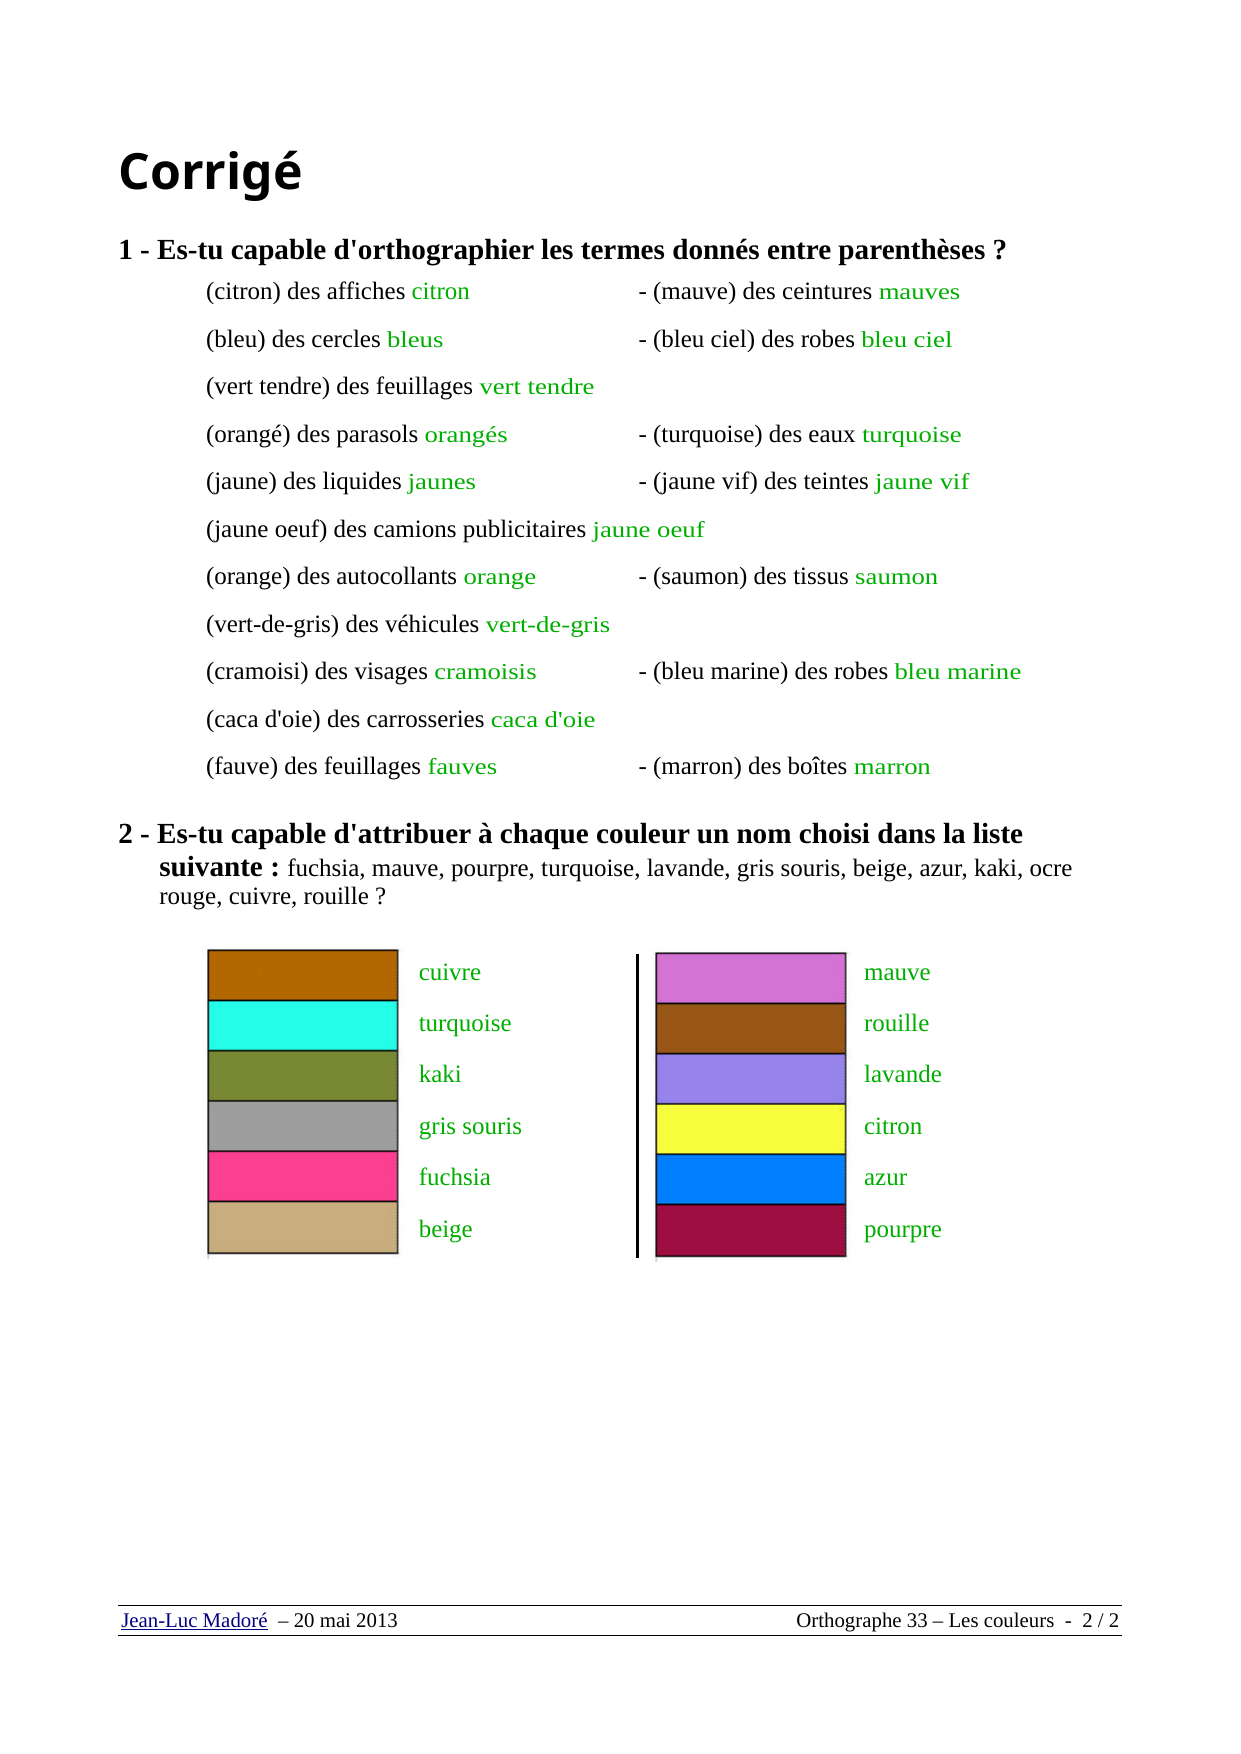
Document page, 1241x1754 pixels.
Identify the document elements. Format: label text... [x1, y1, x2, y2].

text kaki [405, 1061, 636, 1088]
text citron [853, 1112, 1110, 1140]
text [639, 1215, 651, 1242]
text (vert tendre) des feuillages vert tendre [206, 372, 1122, 400]
text (fauve) des feuillages fauves - (marron) des boîtes marron [206, 752, 1122, 780]
text cuivre [405, 958, 636, 986]
text mauve [853, 958, 1110, 986]
text (caca d'oie) des carrosseries caca d'oie [206, 705, 1122, 733]
text [639, 1061, 651, 1088]
text (jaune) des liquides jaunes - (jaune vif) des teintes jaune vif [206, 467, 1122, 495]
text (orange) des autocollants orange - (saumon) des tissus saumon [206, 562, 1122, 590]
picture [203, 946, 405, 1259]
text 2 - Es-tu capable d'attribuer à chaque couleur un nom choisi dans la liste suivante : fuchsia, mauve, pourpre, turquoise, lavande, gris souris, beige, azur, kaki, ocre rouge, cuivre, rouille ? [118, 818, 1122, 910]
text (jaune oeuf) des camions publicitaires jaune oeuf [206, 515, 1122, 543]
text (vert-de-gris) des véhicules vert-de-gris [206, 610, 1122, 638]
text beige [405, 1215, 636, 1242]
text [639, 1163, 651, 1191]
text (bleu) des cercles bleus - (bleu ciel) des robes bleu ciel [206, 325, 1122, 353]
text Corrigé [118, 136, 1122, 204]
text (cramoisi) des visages cramoisis - (bleu marine) des robes bleu marine [206, 657, 1122, 685]
text gris souris [405, 1112, 636, 1140]
text lavande [853, 1061, 1110, 1088]
text rouille [853, 1009, 1110, 1037]
picture [651, 948, 853, 1262]
text (citron) des affiches citron - (mauve) des ceintures mauves [206, 277, 1122, 305]
text [639, 958, 651, 986]
text 1 - Es-tu capable d'orthographier les termes donnés entre parenthèses ? [118, 233, 1122, 266]
text fuchsia [405, 1163, 636, 1191]
text turquoise [405, 1009, 636, 1037]
text (orangé) des parasols orangés - (turquoise) des eaux turquoise [206, 420, 1122, 448]
text azur [853, 1163, 1110, 1191]
text pourpre [853, 1215, 1110, 1242]
